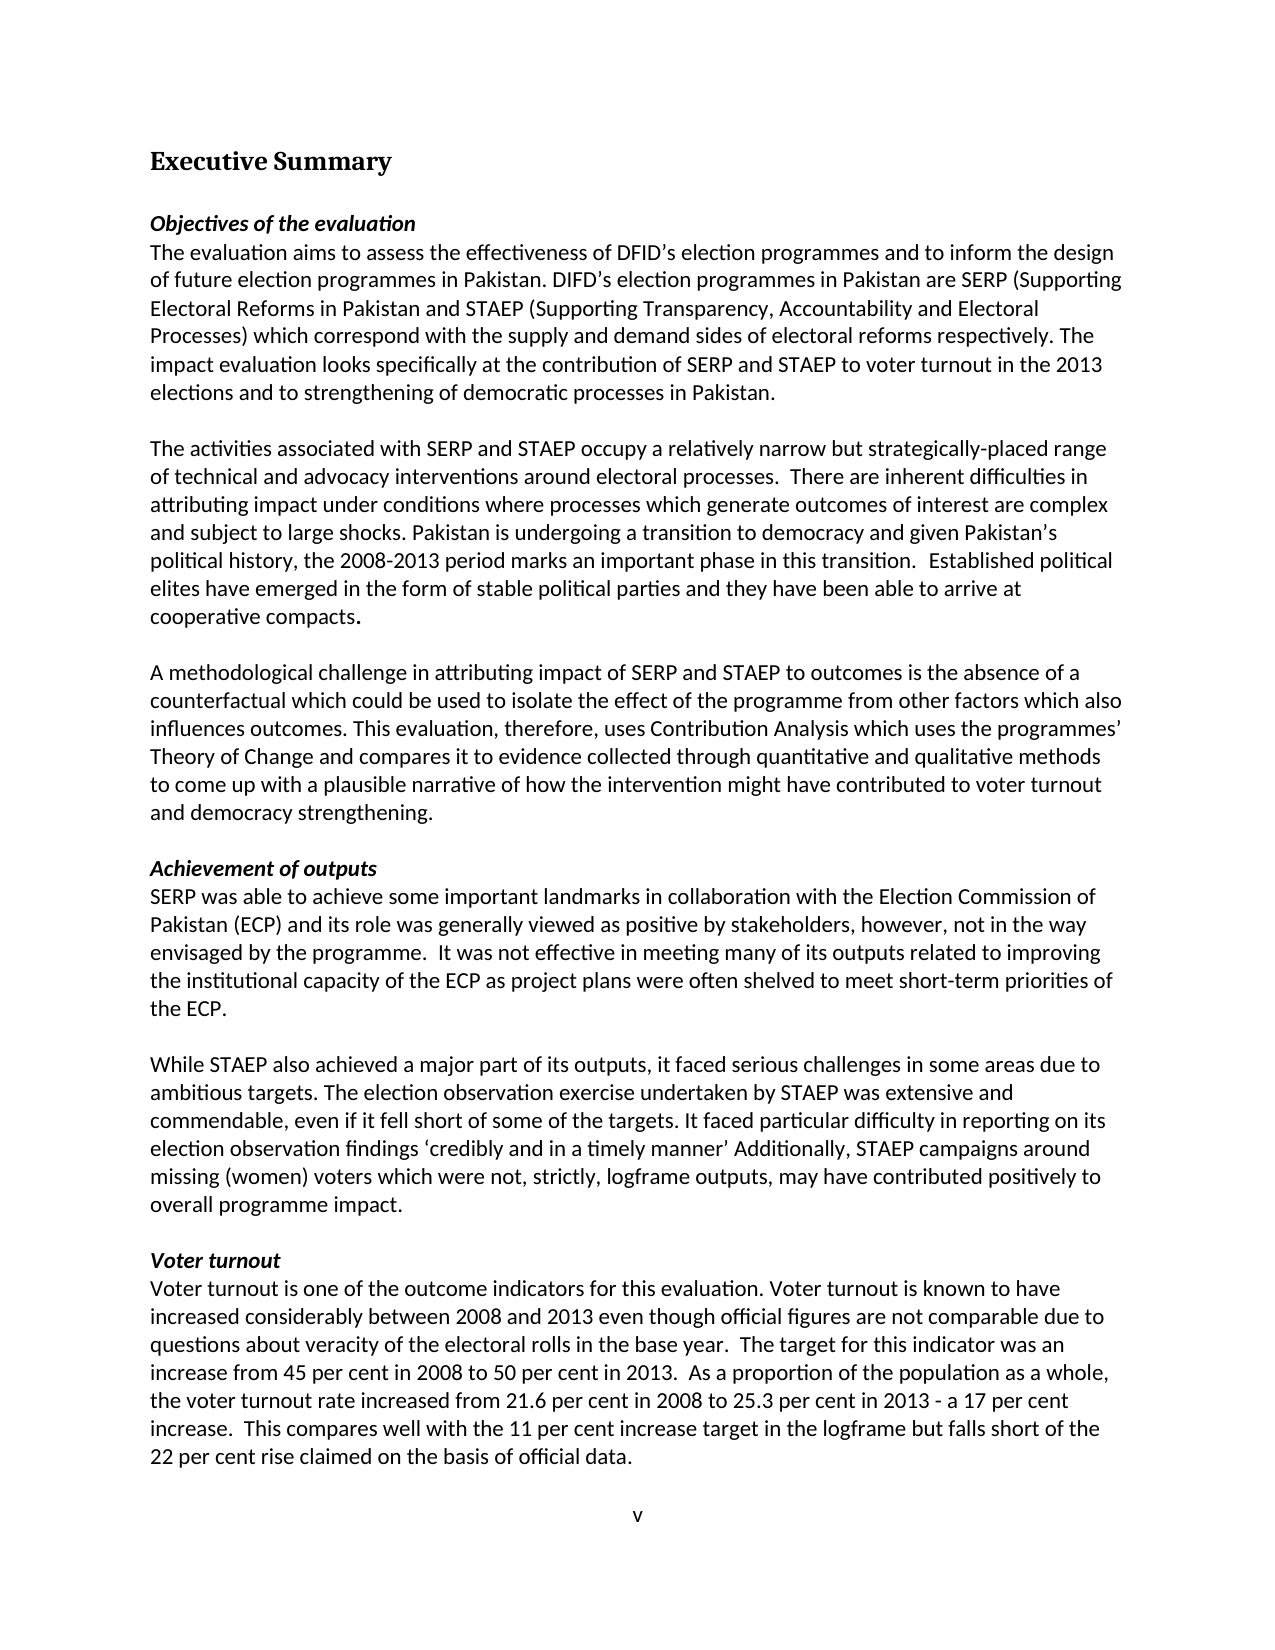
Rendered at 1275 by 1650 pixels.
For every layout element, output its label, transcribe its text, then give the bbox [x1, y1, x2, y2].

text Achievement of outputs [150, 854, 1125, 882]
subtitle Executive Summary [150, 146, 1125, 177]
text A methodological challenge in attributing impact of SERP and STAEP to outcomes is the absence of a counterfactual which could be used to isolate the effect of the programme from other factors which also influences outcomes. This evaluation, therefore, uses Contribution Analysis which uses the programmes’ Theory of Change and compares it to evidence collected through quantitative and qualitative methods to come up with a plausible narrative of how the intervention might have contributed to voter turnout and democracy strengthening. [150, 658, 1125, 826]
text While STAEP also achieved a major part of its outputs, it faced serious challenges in some areas due to ambitious targets. The election observation exercise undertaken by STAEP was extensive and commendable, even if it fell short of some of the targets. It faced particular difficulty in reporting on its election observation findings ‘credibly and in a timely manner’ Additionally, STAEP campaigns around missing (women) voters which were not, strictly, logframe outputs, may have contributed positively to overall programme impact. [150, 1050, 1125, 1218]
text SERP was able to achieve some important landmarks in collaboration with the Election Commission of Pakistan (ECP) and its role was generally viewed as positive by stakeholders, however, not in the way envisaged by the programme. It was not effective in meeting many of its outputs related to improving the institutional capacity of the ECP as project plans were often shelved to meet short-term priorities of the ECP. [150, 882, 1125, 1022]
text Objectives of the evaluation [150, 209, 1125, 238]
text The activities associated with SERP and STAEP occupy a relatively narrow but strategically-placed range of technical and advocacy interventions around electoral processes. There are inherent difficulties in attributing impact under conditions where processes which generate outcomes of interest are complex and subject to large shocks. Pakistan is undergoing a transition to democracy and given Pakistan’s political history, the 2008-2013 period marks an important phase in this transition. Established political elites have emerged in the form of stable political parties and they have been able to arrive at cooperative compacts. [150, 434, 1125, 630]
text Voter turnout [150, 1246, 1125, 1274]
text Voter turnout is one of the outcome indicators for this evaluation. Voter turnout is known to have increased considerably between 2008 and 2013 even though official figures are not comparable due to questions about veracity of the electoral rolls in the base year. The target for this indicator was an increase from 45 per cent in 2008 to 50 per cent in 2013. As a proportion of the population as a whole, the voter turnout rate increased from 21.6 per cent in 2008 to 25.3 per cent in 2013 - a 17 per cent increase. This compares well with the 11 per cent increase target in the logframe but falls short of the 22 per cent rise claimed on the basis of official data. [150, 1274, 1125, 1471]
text The evaluation aims to assess the effectiveness of DFID’s election programmes and to inform the design of future election programmes in Pakistan. DIFD’s election programmes in Pakistan are SERP (Supporting Electoral Reforms in Pakistan and STAEP (Supporting Transparency, Accountability and Electoral Processes) which correspond with the supply and demand sides of electoral reforms respectively. The impact evaluation looks specifically at the contribution of SERP and STAEP to voter turnout in the 2013 elections and to strengthening of democratic processes in Pakistan. [150, 238, 1125, 406]
